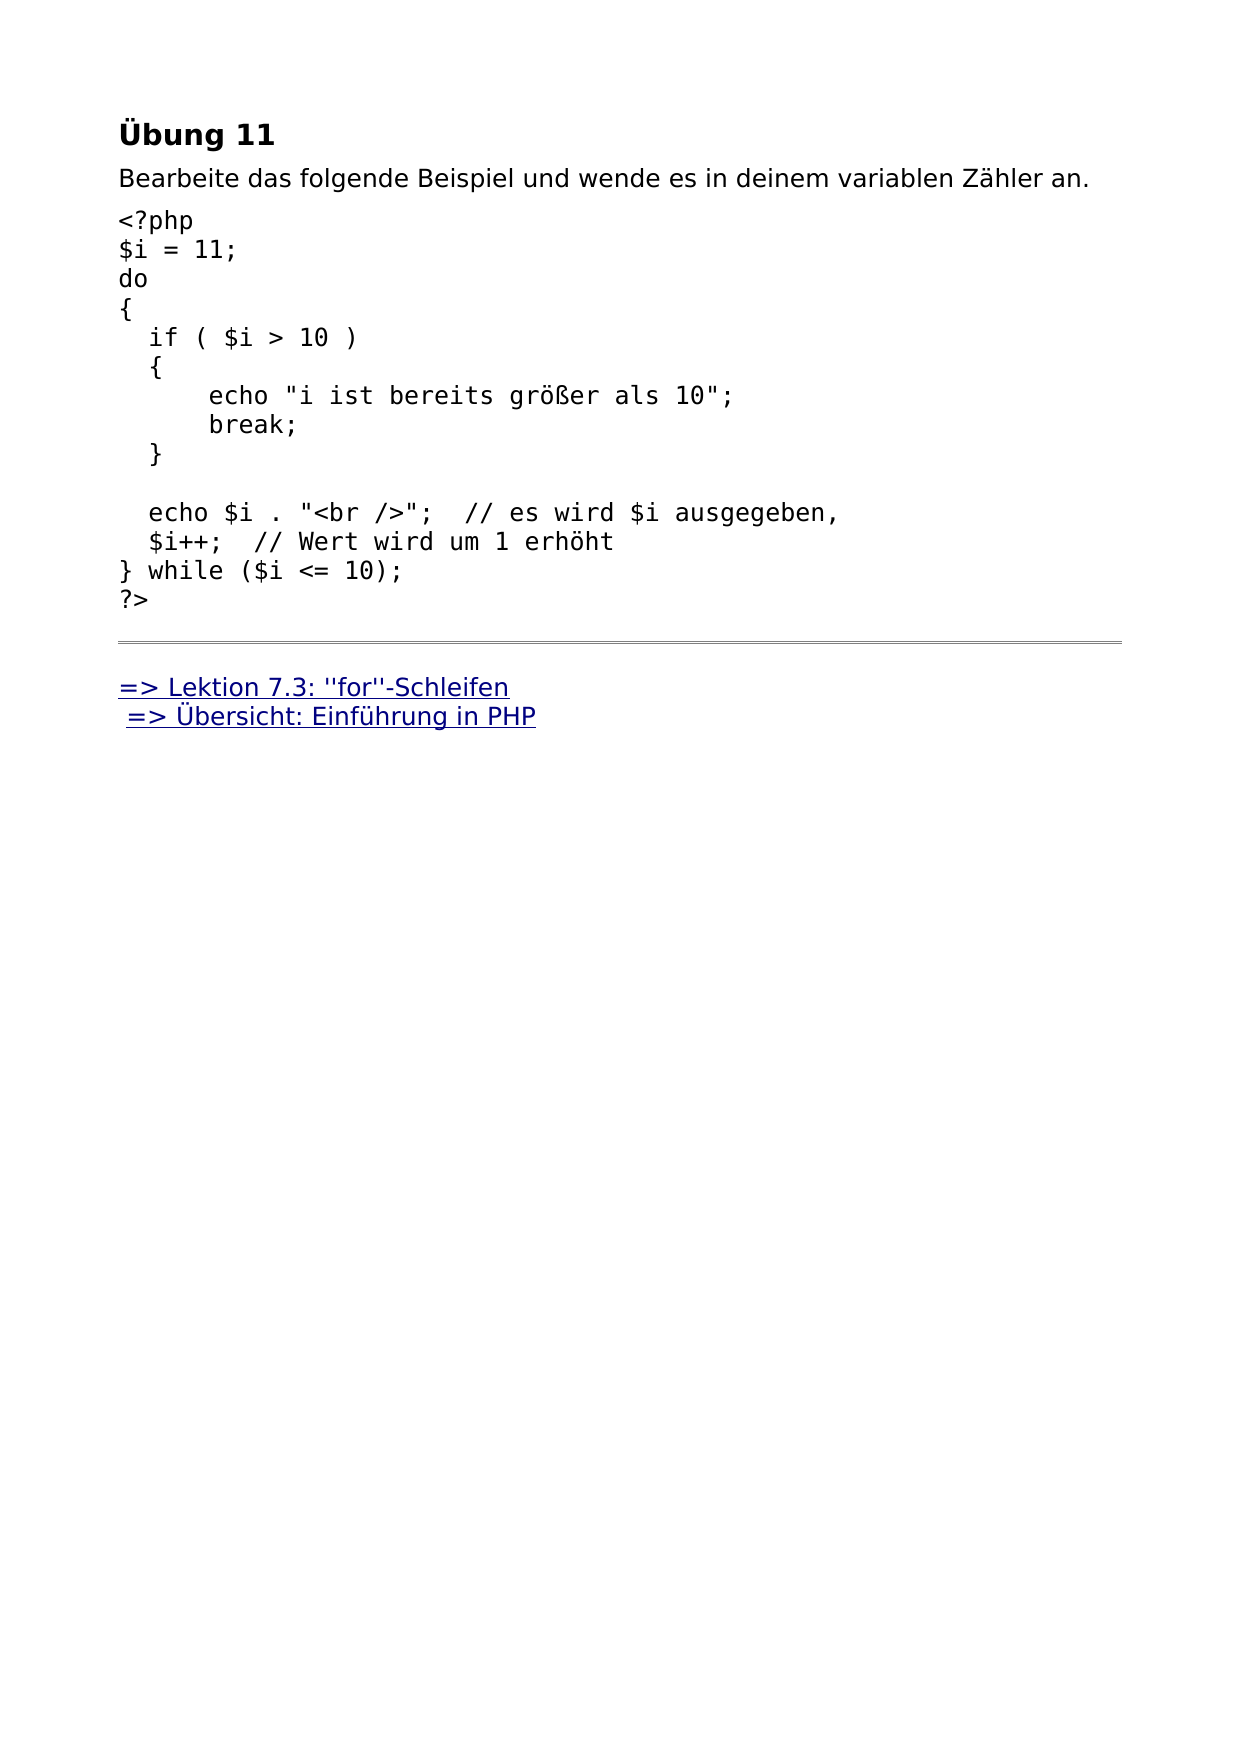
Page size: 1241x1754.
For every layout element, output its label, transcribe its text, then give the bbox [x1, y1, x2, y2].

text <?php $i = 11; do { if ( $i > 10 ) { echo "i ist bereits größer als 10"; break; } echo $i . "<br />"; // es wird $i ausgegeben, $i++; // Wert wird um 1 erhöht } while ($i <= 10); ?> [118, 206, 1122, 614]
subtitle Übung 11 [118, 118, 1122, 152]
text Bearbeite das folgende Beispiel und wende es in deinem variablen Zähler an. [118, 164, 1122, 194]
text => Lektion 7.3: ''for''-Schleifen => Übersicht: Einführung in PHP [118, 673, 1122, 731]
